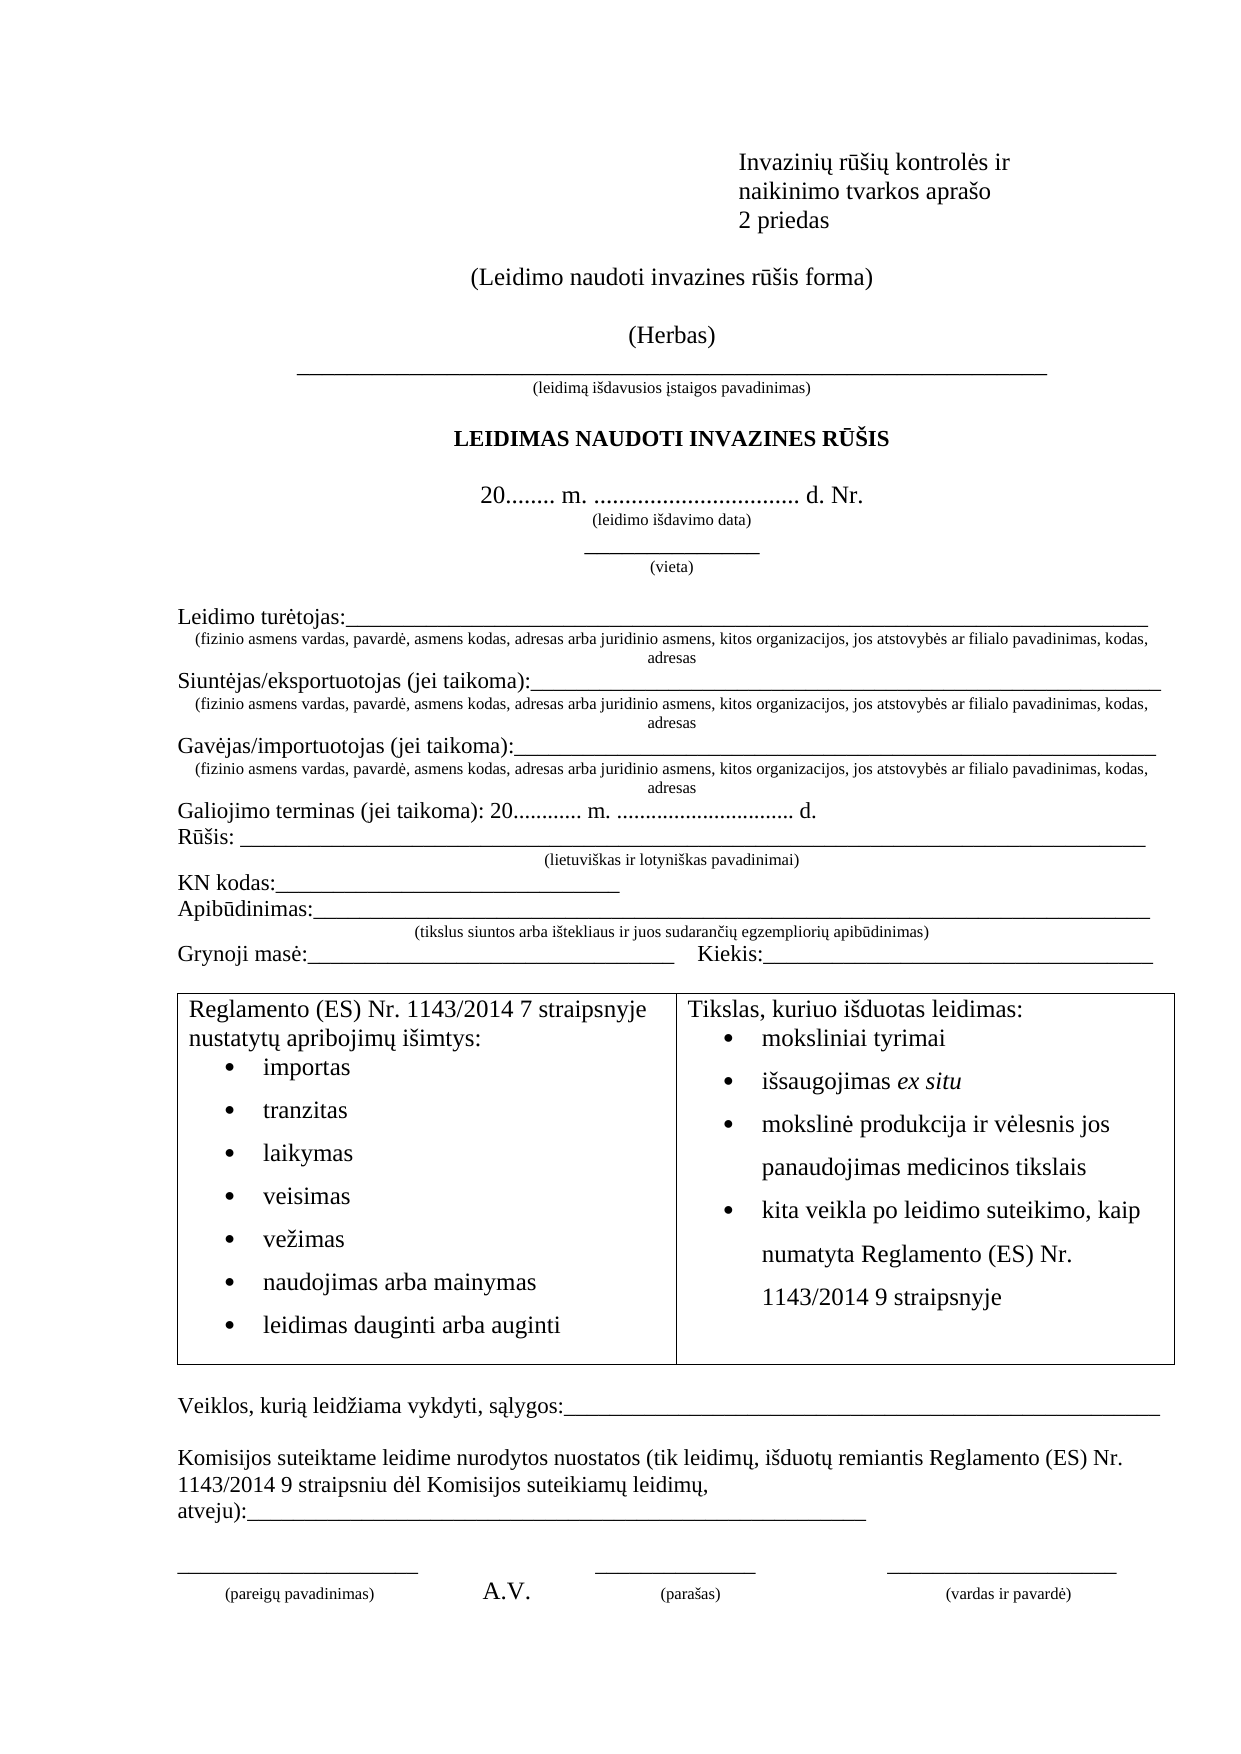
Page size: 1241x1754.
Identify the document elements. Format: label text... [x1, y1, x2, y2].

text naikinimo tvarkos aprašo [738, 176, 1166, 205]
text Invazinių rūšių kontrolės ir [738, 147, 1166, 176]
text (fizinio asmens vardas, pavardė, asmens kodas, adresas arba juridinio asmens, kitos organizacijos, jos atstovybės ar filialo pavadinimas, kodas, adresas [177, 694, 1166, 732]
text 2 priedas [738, 205, 1166, 234]
text Gavėjas/importuotojas (jei taikoma):________________________________________________________ [177, 732, 1166, 758]
text ______________ [177, 528, 1166, 557]
text Grynoji masė:________________________________ Kiekis:__________________________________ [177, 941, 1166, 967]
text Veiklos, kurią leidžiama vykdyti, sąlygos:____________________________________________________ [177, 1392, 1166, 1418]
text (vieta) [177, 557, 1166, 576]
text Rūšis: _______________________________________________________________________________ [177, 823, 1166, 849]
text (fizinio asmens vardas, pavardė, asmens kodas, adresas arba juridinio asmens, kitos organizacijos, jos atstovybės ar filialo pavadinimas, kodas, adresas [177, 758, 1166, 797]
text Siuntėjas/eksportuotojas (jei taikoma):_______________________________________________________ [177, 667, 1166, 694]
text Komisijos suteiktame leidime nurodytos nuostatos (tik leidimų, išduotų remiantis Reglamento (ES) Nr. 1143/2014 9 straipsniu dėl Komisijos suteikiamų leidimų, atveju):______________________________________________________ [177, 1444, 1166, 1523]
text ____________________________________________________________ [177, 349, 1166, 377]
text (Leidimo naudoti invazines rūšis forma) [177, 262, 1166, 291]
text Galiojimo terminas (jei taikoma): 20............ m. ............................... d. [177, 797, 1166, 823]
table_header Tikslas, kuriuo išduotas leidimas:  moksliniai tyrimai  išsaugojimas ex situ  mokslinė produkcija ir vėlesnis jos panaudojimas medicinos tikslais  kita veikla po leidimo suteikimo, kaip numatyta Reglamento (ES) Nr. 1143/2014 9 straipsnyje [677, 994, 1174, 1364]
text _____________________ ______________ ____________________ [177, 1550, 1166, 1576]
text (tikslus siuntos arba ištekliaus ir juos sudarančių egzempliorių apibūdinimas) [177, 921, 1166, 941]
text (Herbas) [177, 320, 1166, 349]
text (leidimo išdavimo data) [177, 509, 1166, 528]
text KN kodas:______________________________ [177, 869, 1166, 895]
text LEIDIMAS NAUDOTI INVAZINES RŪŠIS [177, 425, 1166, 452]
text 20........ m. ................................. d. Nr. [177, 481, 1166, 509]
text (leidimą išdavusios įstaigos pavadinimas) [177, 377, 1166, 397]
table_header Reglamento (ES) Nr. 1143/2014 7 straipsnyje nustatytų apribojimų išimtys:  importas  tranzitas  laikymas  veisimas  vežimas  naudojimas arba mainymas  leidimas dauginti arba auginti [178, 994, 676, 1364]
text (fizinio asmens vardas, pavardė, asmens kodas, adresas arba juridinio asmens, kitos organizacijos, jos atstovybės ar filialo pavadinimas, kodas, adresas [177, 629, 1166, 667]
text Apibūdinimas:_________________________________________________________________________ [177, 895, 1166, 921]
text (pareigų pavadinimas) A.V. (parašas) (vardas ir pavardė) [177, 1576, 1166, 1605]
text Leidimo turėtojas:______________________________________________________________________ [177, 603, 1166, 629]
text (lietuviškas ir lotyniškas pavadinimai) [177, 849, 1166, 869]
